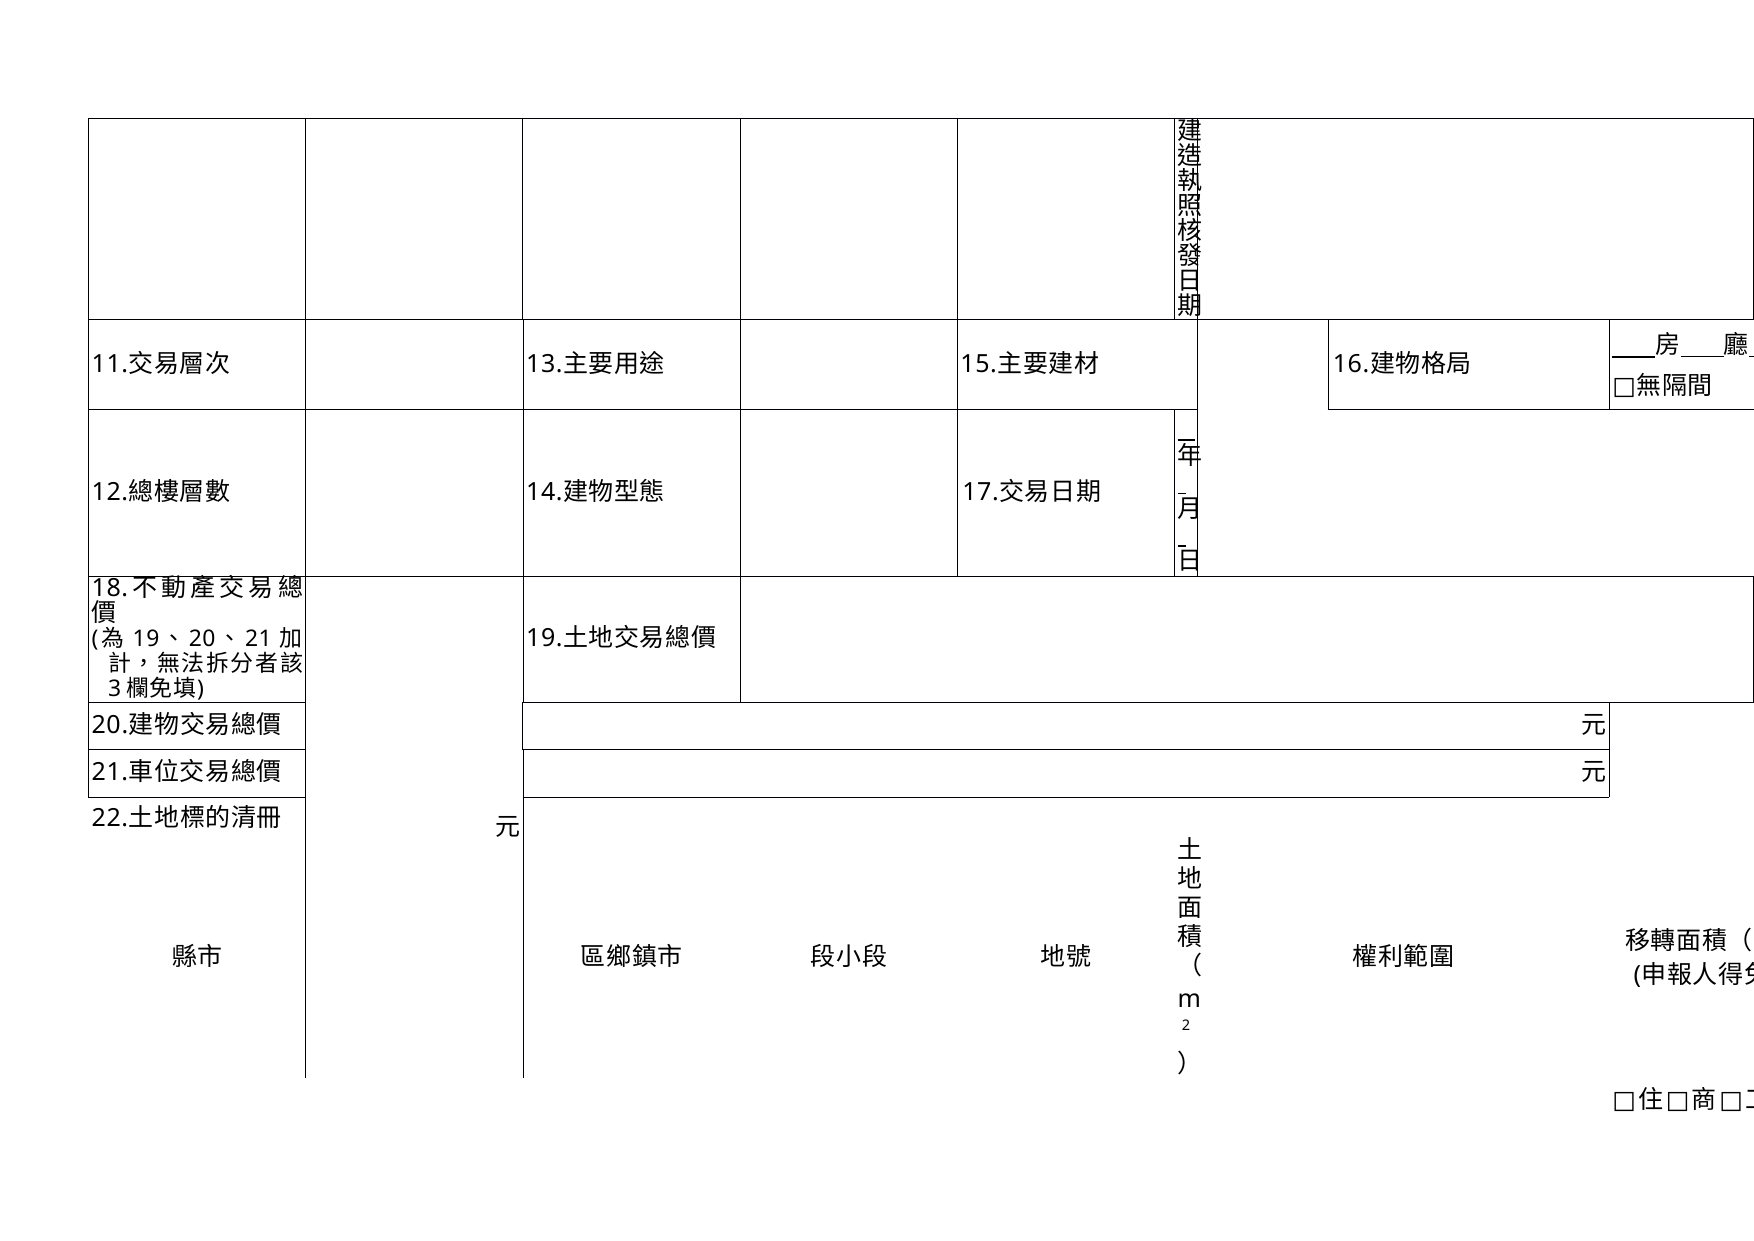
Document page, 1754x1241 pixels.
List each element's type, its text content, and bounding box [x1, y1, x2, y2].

table_cell 權利範圍 [1197, 834, 1609, 1078]
table_cell 段小段 [740, 834, 957, 1078]
table_cell 地號 [957, 834, 1174, 1078]
table_cell [1175, 1078, 1392, 1119]
table_cell 12.總樓層數 [89, 410, 305, 576]
table_cell 14.建物型態 [524, 410, 740, 576]
table_cell 房 廳 衛 □無隔間 [1610, 320, 1754, 409]
table_cell [741, 119, 957, 319]
table_cell 17.交易日期 [958, 410, 1174, 576]
table_cell [958, 119, 1174, 319]
table_cell 10.建造執照核發日期 [1175, 119, 1197, 319]
table_cell 元 [524, 750, 1609, 797]
table_cell 10.建造執照核發日期 [1182, 119, 1197, 139]
table_cell 16.建物格局 [1329, 320, 1609, 409]
table_cell [89, 1078, 306, 1119]
table_cell [523, 119, 740, 319]
table_cell [523, 1078, 740, 1119]
table_cell 區鄉鎮市 [524, 834, 740, 1078]
table_cell 土地面積（m2） [1175, 834, 1197, 1078]
table_cell 18.不動產交易總價 (為19、20、21加計，無法拆分者該3欄免填) [89, 577, 305, 702]
table_cell 13.主要用途 [524, 320, 740, 409]
table_cell 11.交易層次 [89, 320, 305, 409]
table_cell 元 [741, 577, 1753, 702]
table_cell [89, 119, 305, 319]
table_cell 年 月 日 [1198, 119, 1753, 319]
table_cell [306, 1078, 523, 1119]
table_cell 元 [523, 703, 1609, 749]
table_cell 年 月 日 [1175, 410, 1197, 576]
table_cell [1198, 320, 1328, 409]
table_cell 20.建物交易總價 [89, 703, 305, 749]
table_cell □住□商□工□農□其他 / [1609, 1078, 1754, 1119]
table_cell [306, 410, 523, 576]
table_cell [741, 320, 957, 409]
table_cell [740, 1078, 957, 1119]
table_cell 22.土地標的清冊 [89, 798, 305, 834]
table_cell [306, 119, 522, 319]
table_cell [306, 320, 523, 409]
table_cell 移轉面積（m2） (申報人得免塡) [1609, 834, 1754, 1078]
table_cell [1392, 1078, 1609, 1119]
table_cell 元 [306, 577, 523, 1078]
table_cell 21.車位交易總價 [89, 750, 305, 797]
table_cell 15.主要建材 [958, 320, 1197, 409]
table_cell [741, 410, 957, 576]
table_cell 10.建造執照核發日期 [1181, 148, 1197, 164]
table_cell [957, 1078, 1174, 1119]
table_cell 19.土地交易總價 [524, 577, 740, 702]
table_cell 縣市 [89, 834, 305, 1078]
